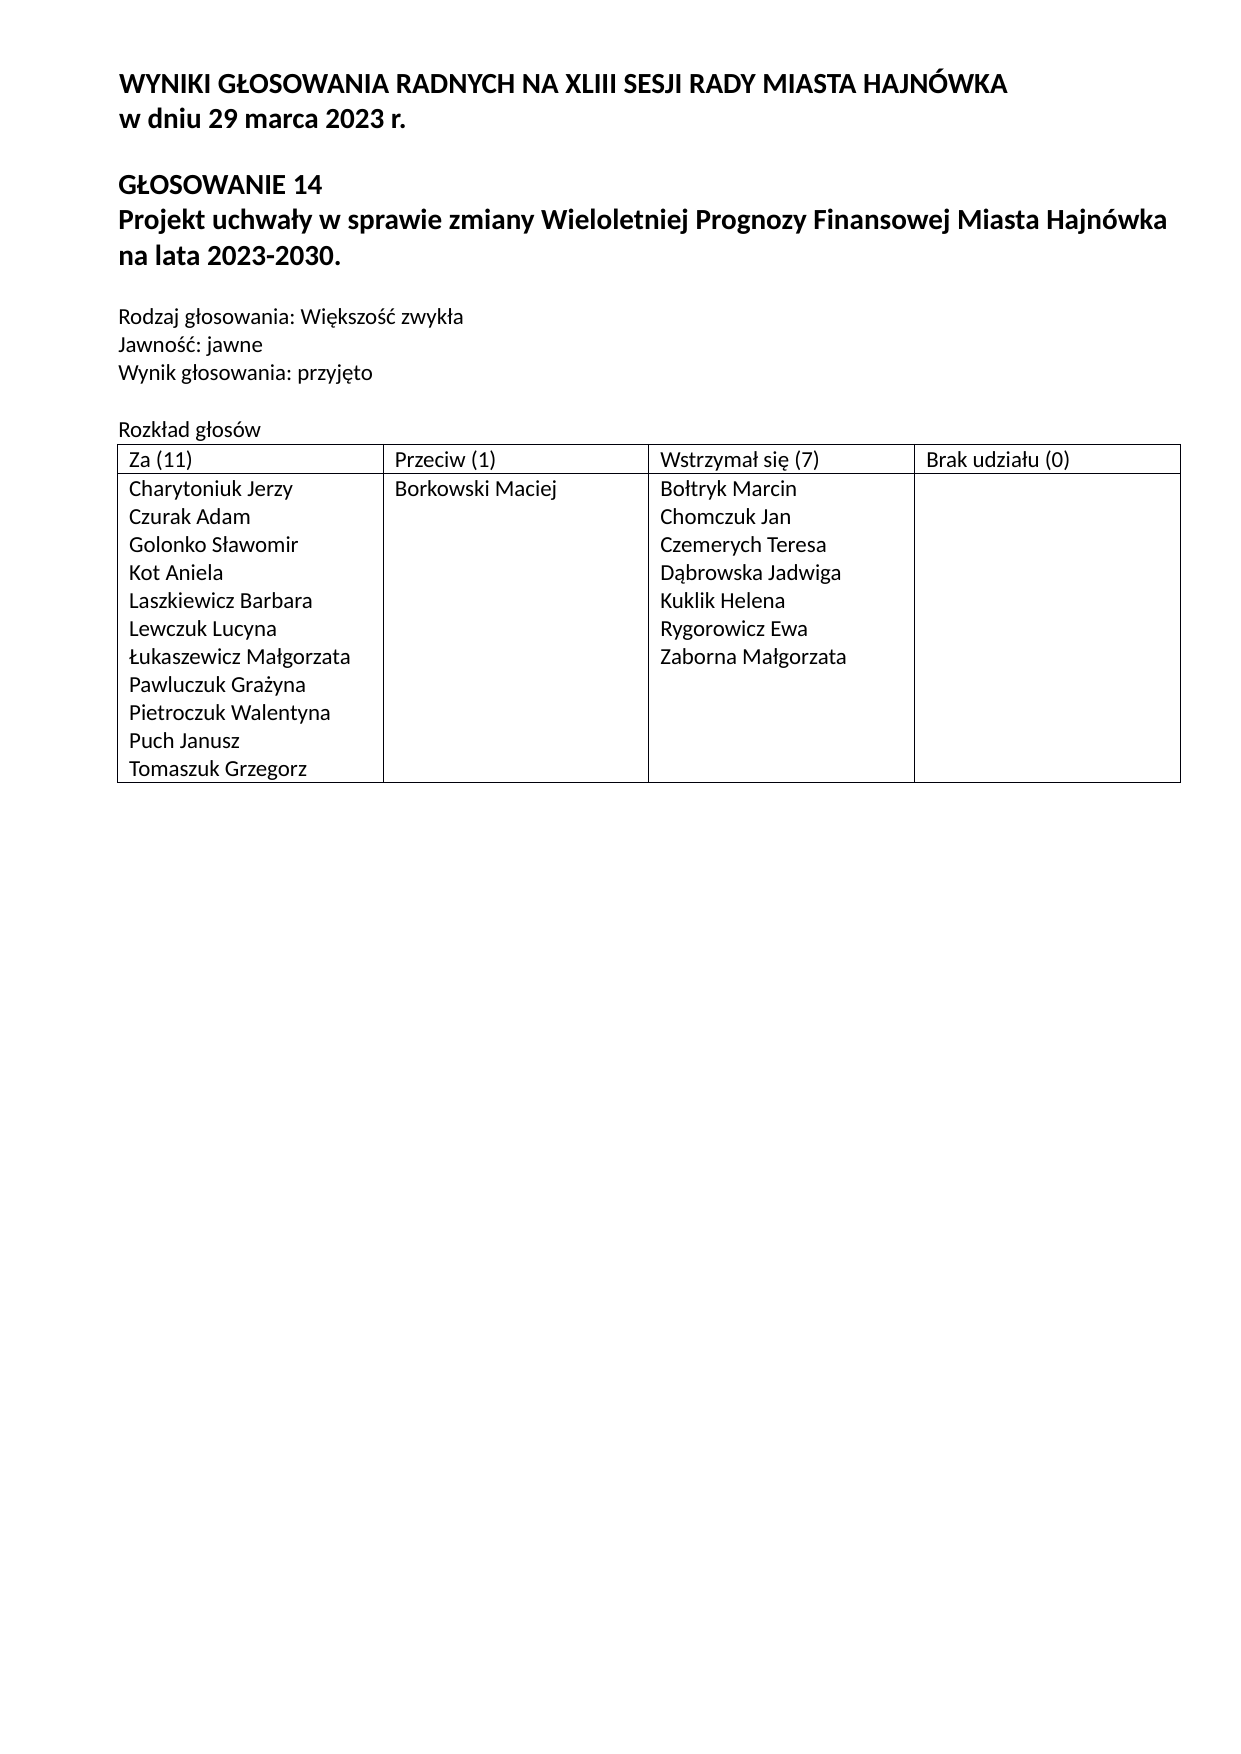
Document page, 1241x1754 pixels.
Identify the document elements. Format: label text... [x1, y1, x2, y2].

subtitle GŁOSOWANIE 14 [118, 166, 1181, 201]
table_cell Borkowski Maciej [384, 474, 648, 782]
table_cell [915, 474, 1180, 782]
table_cell Charytoniuk Jerzy Czurak Adam Golonko Sławomir Kot Aniela Laszkiewicz Barbara Lewczuk Lucyna Łukaszewicz Małgorzata Pawluczuk Grażyna Pietroczuk Walentyna Puch Janusz Tomaszuk Grzegorz [118, 474, 383, 782]
table_header Wstrzymał się (7) [649, 445, 914, 473]
text Jawność: jawne [118, 330, 1181, 358]
table_header Przeciw (1) [384, 445, 648, 473]
text Rodzaj głosowania: Większość zwykła [118, 302, 1181, 330]
table_header Brak udziału (0) [915, 445, 1180, 473]
text Rozkład głosów [118, 416, 1181, 444]
subtitle Projekt uchwały w sprawie zmiany Wieloletniej Prognozy Finansowej Miasta Hajnówka na lata 2023-2030. [118, 201, 1181, 273]
table_header Za (11) [118, 445, 383, 473]
table_cell Bołtryk Marcin Chomczuk Jan Czemerych Teresa Dąbrowska Jadwiga Kuklik Helena Rygorowicz Ewa Zaborna Małgorzata [649, 474, 914, 782]
text Wynik głosowania: przyjęto [118, 358, 1181, 386]
